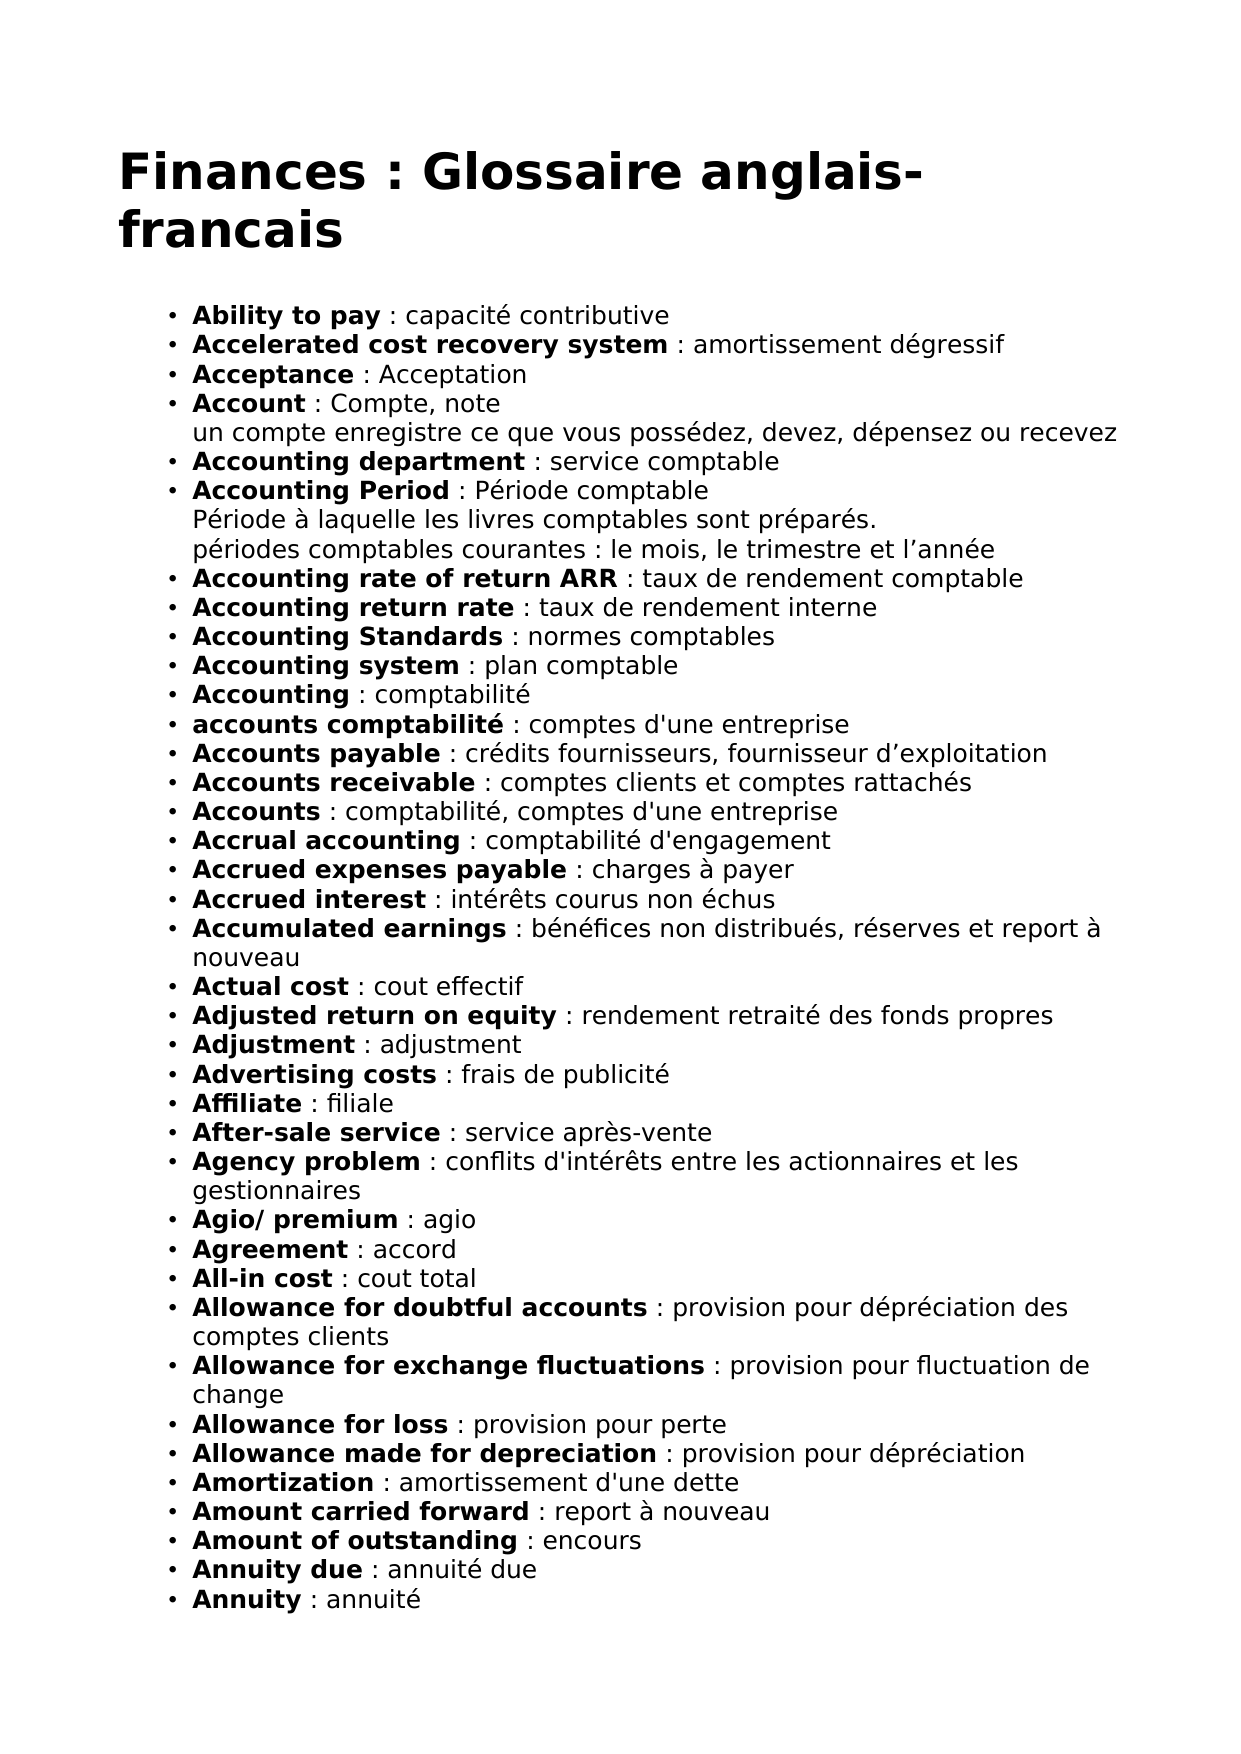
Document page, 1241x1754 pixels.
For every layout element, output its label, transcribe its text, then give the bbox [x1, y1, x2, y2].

list Agio/ premium : agio [177, 1206, 1122, 1235]
list Accounting : comptabilité [177, 681, 1122, 710]
list Allowance made for depreciation : provision pour dépréciation [177, 1439, 1122, 1468]
list Advertising costs : frais de publicité [177, 1060, 1122, 1089]
list Agreement : accord [177, 1235, 1122, 1264]
list Amount of outstanding : encours [177, 1527, 1122, 1556]
list Accelerated cost recovery system : amortissement dégressif [177, 331, 1122, 360]
list Accrued interest : intérêts courus non échus [177, 885, 1122, 914]
list Accounting return rate : taux de rendement interne [177, 593, 1122, 622]
list Accounting Standards : normes comptables [177, 622, 1122, 652]
list Allowance for doubtful accounts : provision pour dépréciation des comptes clients [177, 1293, 1122, 1352]
list Allowance for loss : provision pour perte [177, 1410, 1122, 1439]
list Accounting Period : Période comptable Période à laquelle les livres comptables sont préparés. périodes comptables courantes : le mois, le trimestre et l’année [177, 477, 1122, 564]
list Accrual accounting : comptabilité d'engagement [177, 827, 1122, 856]
list Amortization : amortissement d'une dette [177, 1468, 1122, 1497]
list Accounts receivable : comptes clients et comptes rattachés [177, 768, 1122, 797]
list Affiliate : filiale [177, 1089, 1122, 1118]
list Accounting rate of return ARR : taux de rendement comptable [177, 564, 1122, 593]
list Agency problem : conflits d'intérêts entre les actionnaires et les gestionnaires [177, 1147, 1122, 1206]
list Allowance for exchange fluctuations : provision pour fluctuation de change [177, 1352, 1122, 1410]
list Ability to pay : capacité contributive [177, 302, 1122, 331]
list Adjusted return on equity : rendement retraité des fonds propres [177, 1002, 1122, 1031]
list Account : Compte, note un compte enregistre ce que vous possédez, devez, dépensez ou recevez [177, 389, 1122, 447]
list Accounts payable : crédits fournisseurs, fournisseur d’exploitation [177, 739, 1122, 768]
list Actual cost : cout effectif [177, 972, 1122, 1002]
list Accounts : comptabilité, comptes d'une entreprise [177, 797, 1122, 827]
list Accounting department : service comptable [177, 447, 1122, 477]
list Amount carried forward : report à nouveau [177, 1497, 1122, 1527]
list Adjustment : adjustment [177, 1031, 1122, 1060]
subtitle Finances : Glossaire anglais-francais [118, 143, 1122, 259]
list accounts comptabilité : comptes d'une entreprise [177, 710, 1122, 739]
list Accrued expenses payable : charges à payer [177, 856, 1122, 885]
list Annuity due : annuité due [177, 1556, 1122, 1585]
list Accumulated earnings : bénéfices non distribués, réserves et report à nouveau [177, 914, 1122, 972]
list Annuity : annuité [177, 1585, 1122, 1614]
list All-in cost : cout total [177, 1264, 1122, 1293]
list Acceptance : Acceptation [177, 360, 1122, 389]
list Accounting system : plan comptable [177, 652, 1122, 681]
list After-sale service : service après-vente [177, 1118, 1122, 1147]
